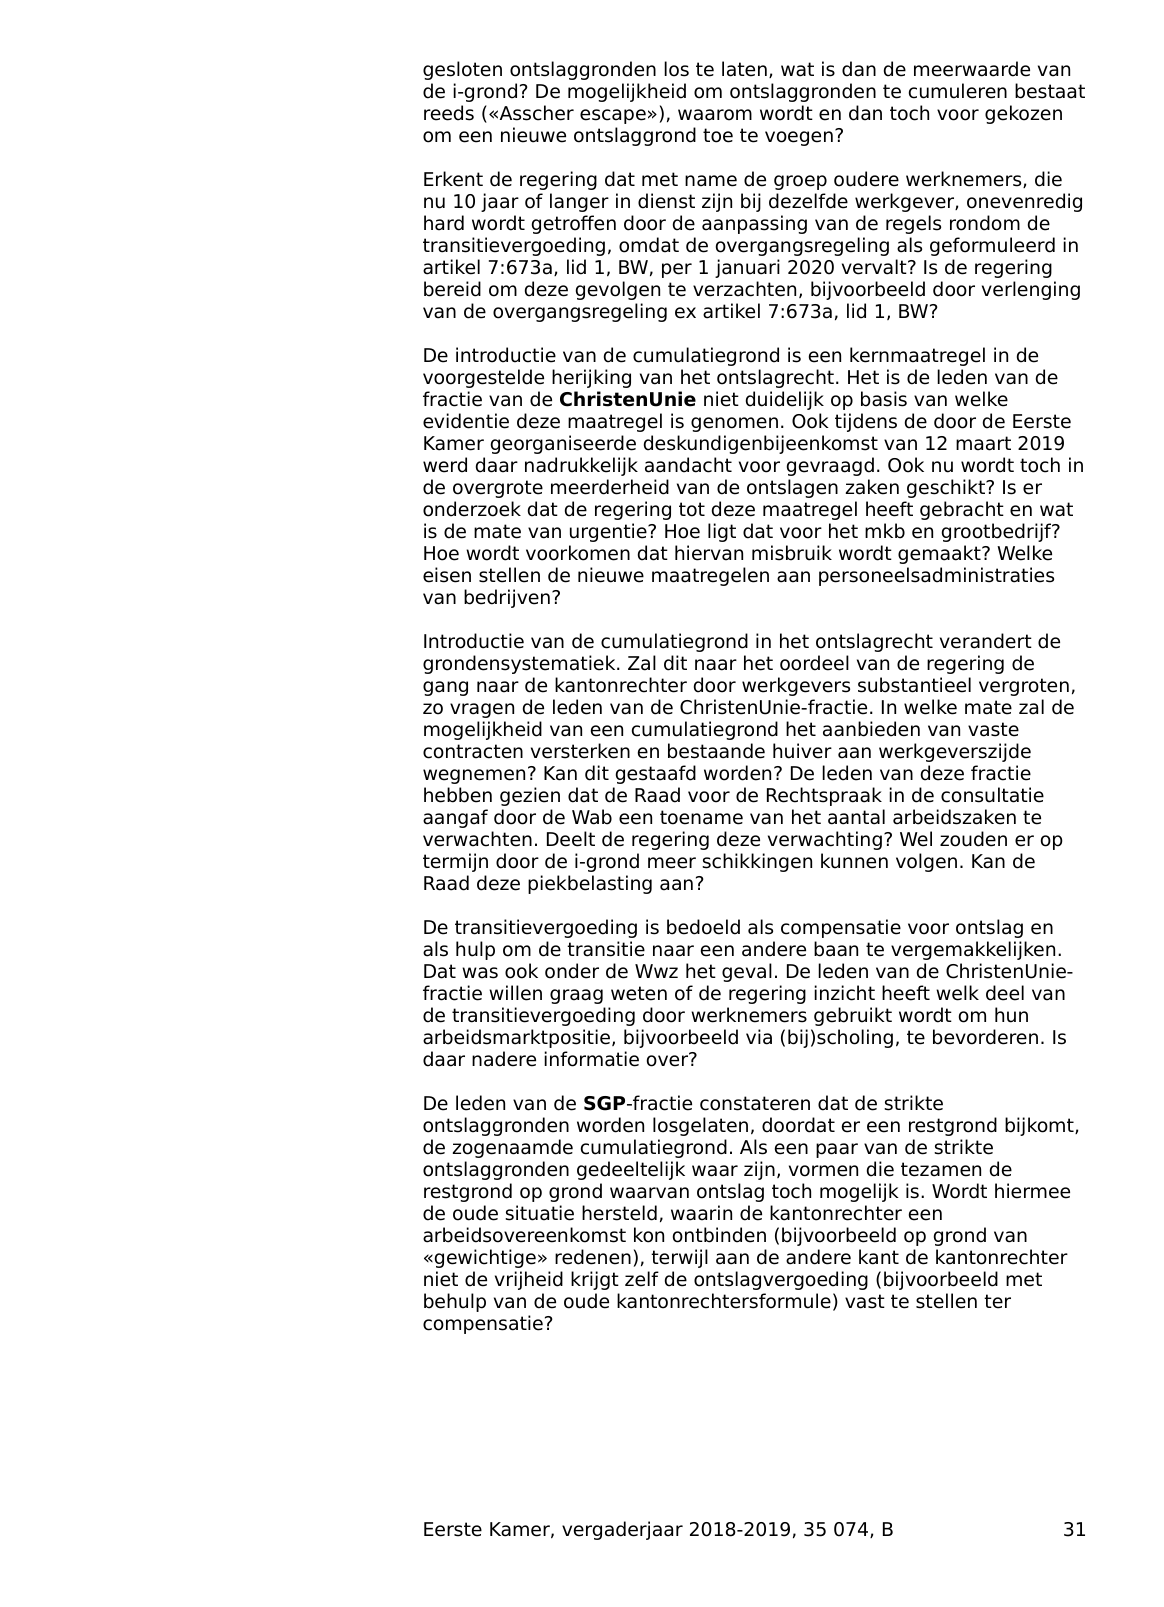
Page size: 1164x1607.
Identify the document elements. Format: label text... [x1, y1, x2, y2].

text Erkent de regering dat met name de groep oudere werknemers, die nu 10 jaar of langer in dienst zijn bij dezelfde werkgever, onevenredig hard wordt getroffen door de aanpassing van de regels rondom de transitievergoeding, omdat de overgangsregeling als geformuleerd in artikel 7:673a, lid 1, BW, per 1 januari 2020 vervalt? Is de regering bereid om deze gevolgen te verzachten, bijvoorbeeld door verlenging van de overgangsregeling ex artikel 7:673a, lid 1, BW? [422, 169, 1087, 323]
text De leden van de SGP-fractie constateren dat de strikte ontslaggronden worden losgelaten, doordat er een restgrond bijkomt, de zogenaamde cumulatiegrond. Als een paar van de strikte ontslaggronden gedeeltelijk waar zijn, vormen die tezamen de restgrond op grond waarvan ontslag toch mogelijk is. Wordt hiermee de oude situatie hersteld, waarin de kantonrechter een arbeidsovereenkomst kon ontbinden (bijvoorbeeld op grond van «gewichtige» redenen), terwijl aan de andere kant de kantonrechter niet de vrijheid krijgt zelf de ontslagvergoeding (bijvoorbeeld met behulp van de oude kantonrechtersformule) vast te stellen ter compensatie? [422, 1093, 1087, 1335]
text Introductie van de cumulatiegrond in het ontslagrecht verandert de grondensystematiek. Zal dit naar het oordeel van de regering de gang naar de kantonrechter door werkgevers substantieel vergroten, zo vragen de leden van de ChristenUnie-fractie. In welke mate zal de mogelijkheid van een cumulatiegrond het aanbieden van vaste contracten versterken en bestaande huiver aan werkgeverszijde wegnemen? Kan dit gestaafd worden? De leden van deze fractie hebben gezien dat de Raad voor de Rechtspraak in de consultatie aangaf door de Wab een toename van het aantal arbeidszaken te verwachten. Deelt de regering deze verwachting? Wel zouden er op termijn door de i-grond meer schikkingen kunnen volgen. Kan de Raad deze piekbelasting aan? [422, 631, 1087, 895]
text gesloten ontslaggronden los te laten, wat is dan de meerwaarde van de i-grond? De mogelijkheid om ontslaggronden te cumuleren bestaat reeds («Asscher escape»), waarom wordt en dan toch voor gekozen om een nieuwe ontslaggrond toe te voegen? [422, 59, 1087, 147]
text De introductie van de cumulatiegrond is een kernmaatregel in de voorgestelde herijking van het ontslagrecht. Het is de leden van de fractie van de ChristenUnie niet duidelijk op basis van welke evidentie deze maatregel is genomen. Ook tijdens de door de Eerste Kamer georganiseerde deskundigenbijeenkomst van 12 maart 2019 werd daar nadrukkelijk aandacht voor gevraagd. Ook nu wordt toch in de overgrote meerderheid van de ontslagen zaken geschikt? Is er onderzoek dat de regering tot deze maatregel heeft gebracht en wat is de mate van urgentie? Hoe ligt dat voor het mkb en grootbedrijf? Hoe wordt voorkomen dat hiervan misbruik wordt gemaakt? Welke eisen stellen de nieuwe maatregelen aan personeelsadministraties van bedrijven? [422, 345, 1087, 609]
text De transitievergoeding is bedoeld als compensatie voor ontslag en als hulp om de transitie naar een andere baan te vergemakkelijken. Dat was ook onder de Wwz het geval. De leden van de ChristenUnie-fractie willen graag weten of de regering inzicht heeft welk deel van de transitievergoeding door werknemers gebruikt wordt om hun arbeidsmarktpositie, bijvoorbeeld via (bij)scholing, te bevorderen. Is daar nadere informatie over? [422, 917, 1087, 1071]
